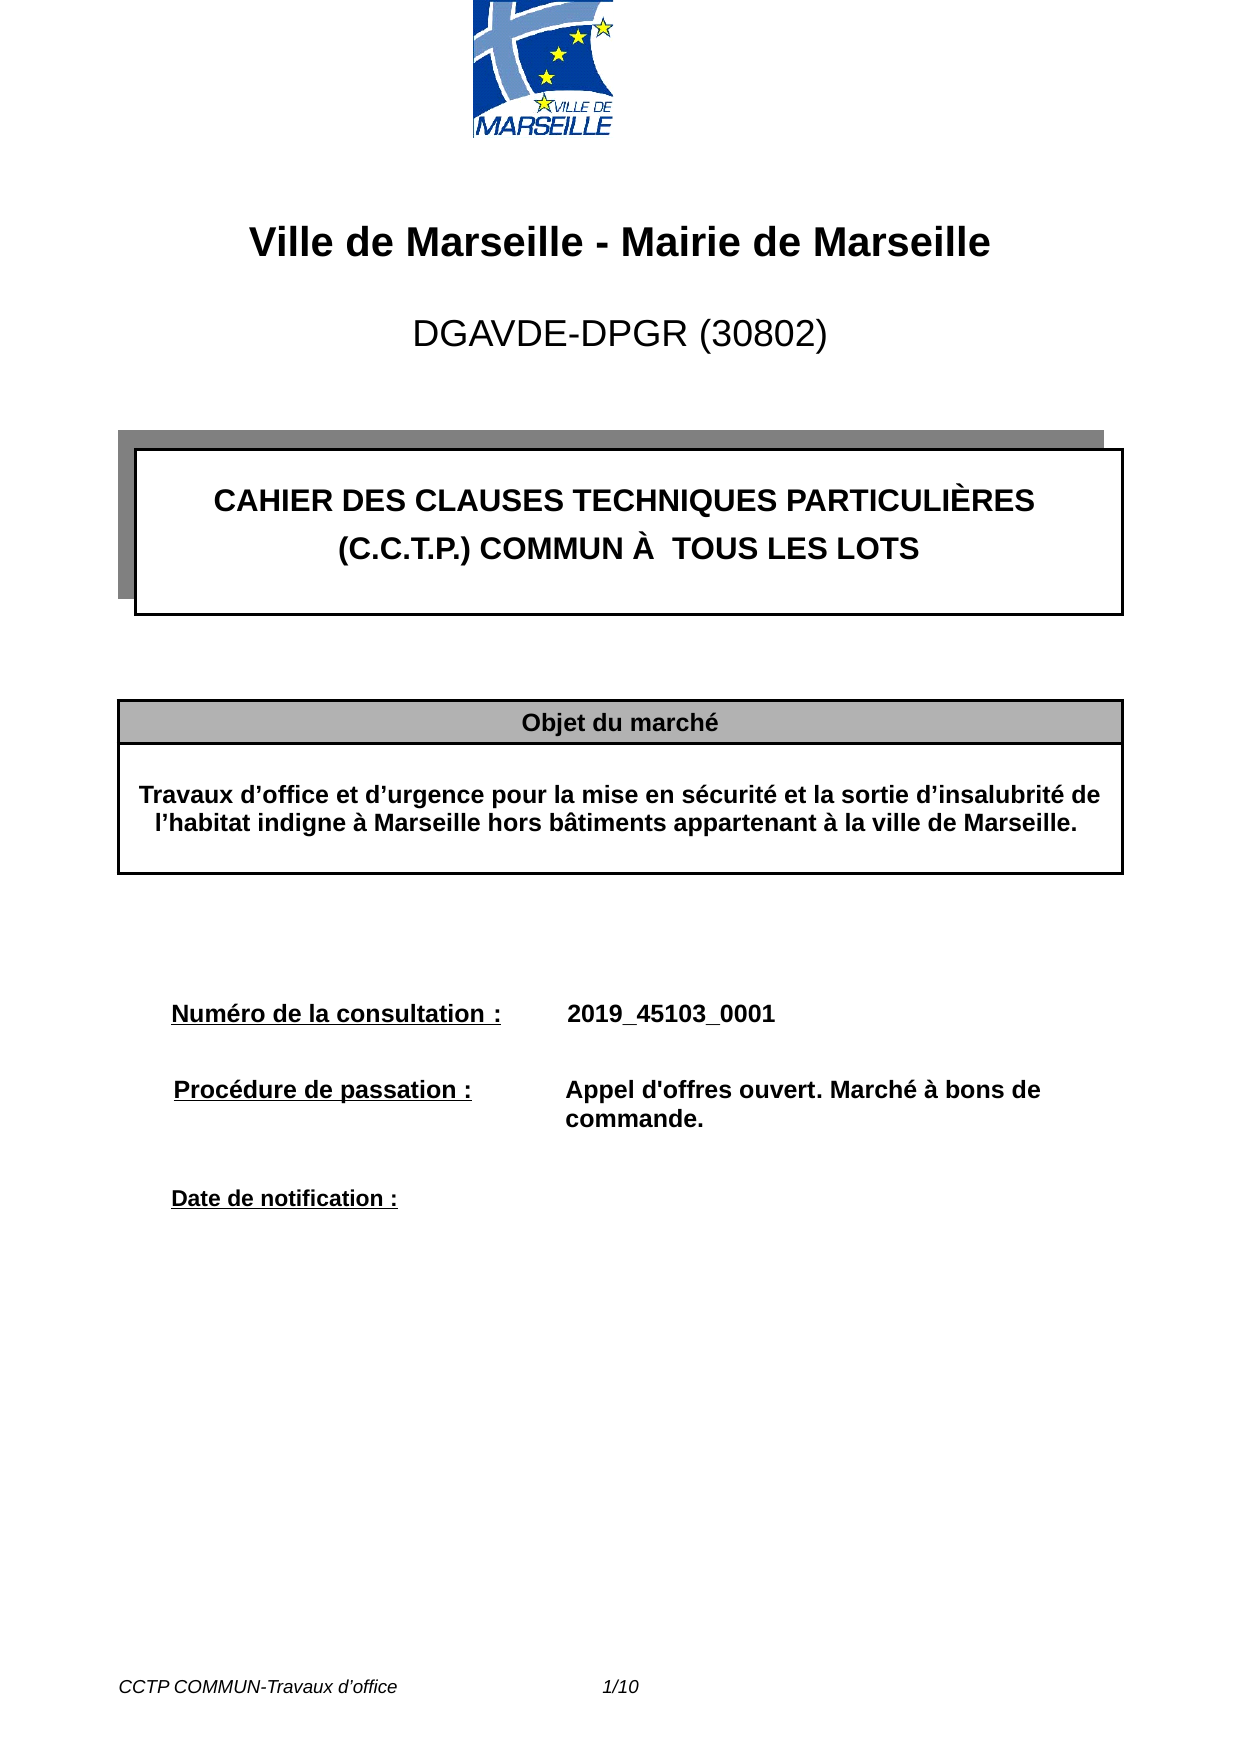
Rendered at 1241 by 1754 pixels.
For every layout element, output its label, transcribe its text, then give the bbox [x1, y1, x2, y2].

text Date de notification : [171, 1185, 1122, 1212]
text Ville de Marseille - Mairie de Marseille [118, 218, 1122, 266]
table_cell Travaux d’office et d’urgence pour la mise en sécurité et la sortie d’insalubrité de l’habitat indigne à Marseille hors bâtiments appartenant à la ville de Marseille. [120, 745, 1121, 872]
table_header Objet du marché [120, 702, 1121, 742]
text Procédure de passation : Appel d'offres ouvert. Marché à bons de commande. [173, 1075, 1122, 1133]
text DGAVDE-DPGR (30802) [118, 312, 1122, 355]
text Numéro de la consultation : 2019_45103_0001 [171, 998, 1122, 1027]
table_header CAHIER DES CLAUSES TECHNIQUES PARTICULIÈRES (C.C.T.P.) COMMUN À TOUS LES LOTS [137, 451, 1121, 613]
